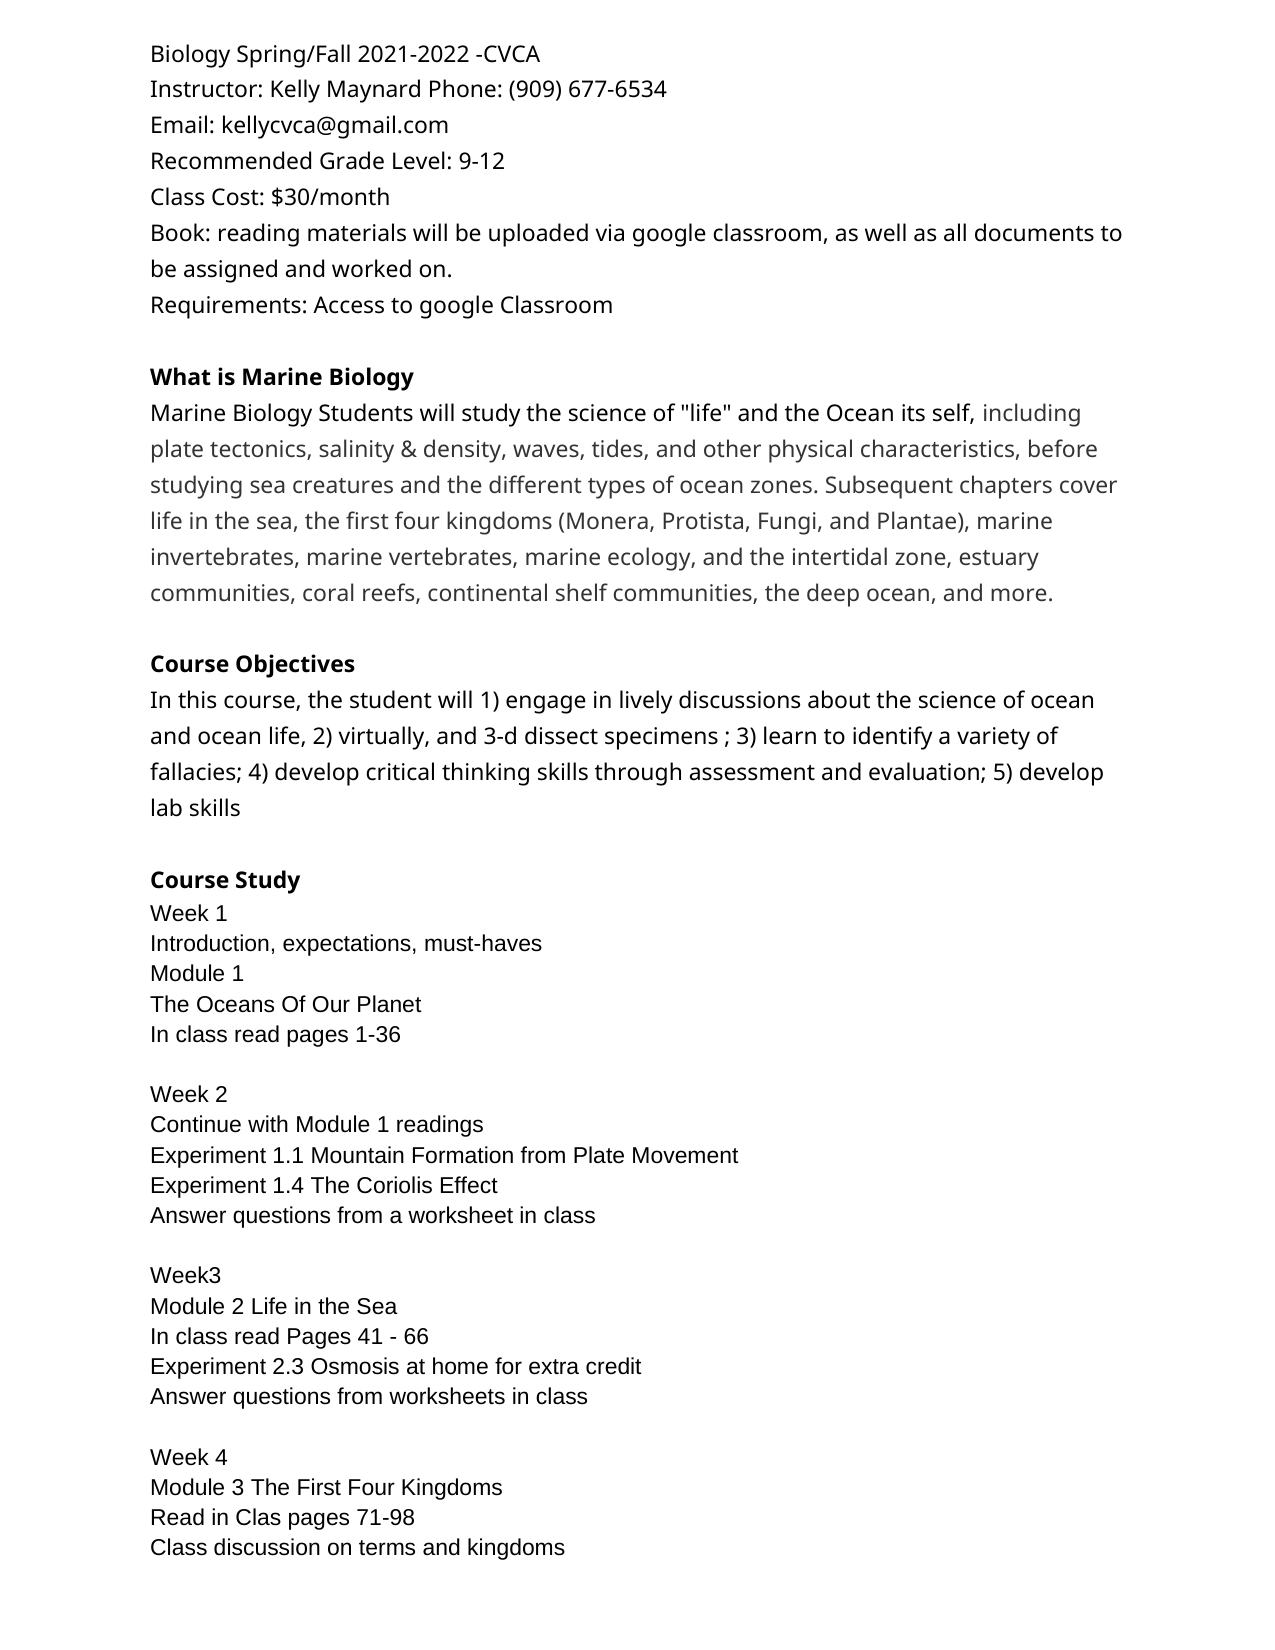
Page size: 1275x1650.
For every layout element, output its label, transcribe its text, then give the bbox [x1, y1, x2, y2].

text What is Marine Biology [150, 361, 1125, 392]
text Class discussion on terms and kingdoms [150, 1534, 1125, 1561]
text Recommended Grade Level: 9-12 [150, 145, 1125, 177]
text In this course, the student will 1) engage in lively discussions about the science of ocean and ocean life, 2) virtually, and 3-d dissect specimens ; 3) learn to identify a variety of fallacies; 4) develop critical thinking skills through assessment and evaluation; 5) develop lab skills [150, 684, 1125, 823]
text Book: reading materials will be uploaded via google classroom, as well as all documents to be assigned and worked on. [150, 217, 1125, 284]
text Week 2 [150, 1081, 1125, 1108]
text Week 1 [150, 900, 1125, 926]
text Requirements: Access to google Classroom [150, 289, 1125, 320]
text Week3 [150, 1262, 1125, 1289]
text Class Cost: $30/month [150, 181, 1125, 212]
text Read in Clas pages 71-98 [150, 1504, 1125, 1531]
text Module 2 Life in the Sea [150, 1293, 1125, 1319]
text Experiment 1.1 Mountain Formation from Plate Movement [150, 1142, 1125, 1168]
text The Oceans Of Our Planet [150, 991, 1125, 1017]
text Week 4 [150, 1444, 1125, 1470]
text Instructor: Kelly Maynard Phone: (909) 677-6534 [150, 73, 1125, 105]
text Introduction, expectations, must-haves [150, 930, 1125, 957]
text Module 3 The First Four Kingdoms [150, 1474, 1125, 1500]
text Answer questions from worksheets in class [150, 1383, 1125, 1410]
text Marine Biology Students will study the science of "life" and the Ocean its self, including plate tectonics, salinity & density, waves, tides, and other physical characteristics, before studying sea creatures and the different types of ocean zones. Subsequent chapters cover life in the sea, the first four kingdoms (Monera, Protista, Fungi, and Plantae), marine invertebrates, marine vertebrates, marine ecology, and the intertidal zone, estuary communities, coral reefs, continental shelf communities, the deep ocean, and more. [150, 397, 1125, 608]
text Course Objectives [150, 648, 1125, 680]
text Answer questions from a worksheet in class [150, 1202, 1125, 1228]
text Experiment 1.4 The Coriolis Effect [150, 1172, 1125, 1198]
text Course Study [150, 864, 1125, 895]
text Experiment 2.3 Osmosis at home for extra credit [150, 1353, 1125, 1379]
text Email: kellycvca@gmail.com [150, 109, 1125, 141]
text Biology Spring/Fall 2021-2022 -CVCA [150, 37, 1125, 69]
text In class read pages 1-36 [150, 1021, 1125, 1047]
text In class read Pages 41 - 66 [150, 1323, 1125, 1349]
text Continue with Module 1 readings [150, 1111, 1125, 1138]
text Module 1 [150, 960, 1125, 987]
